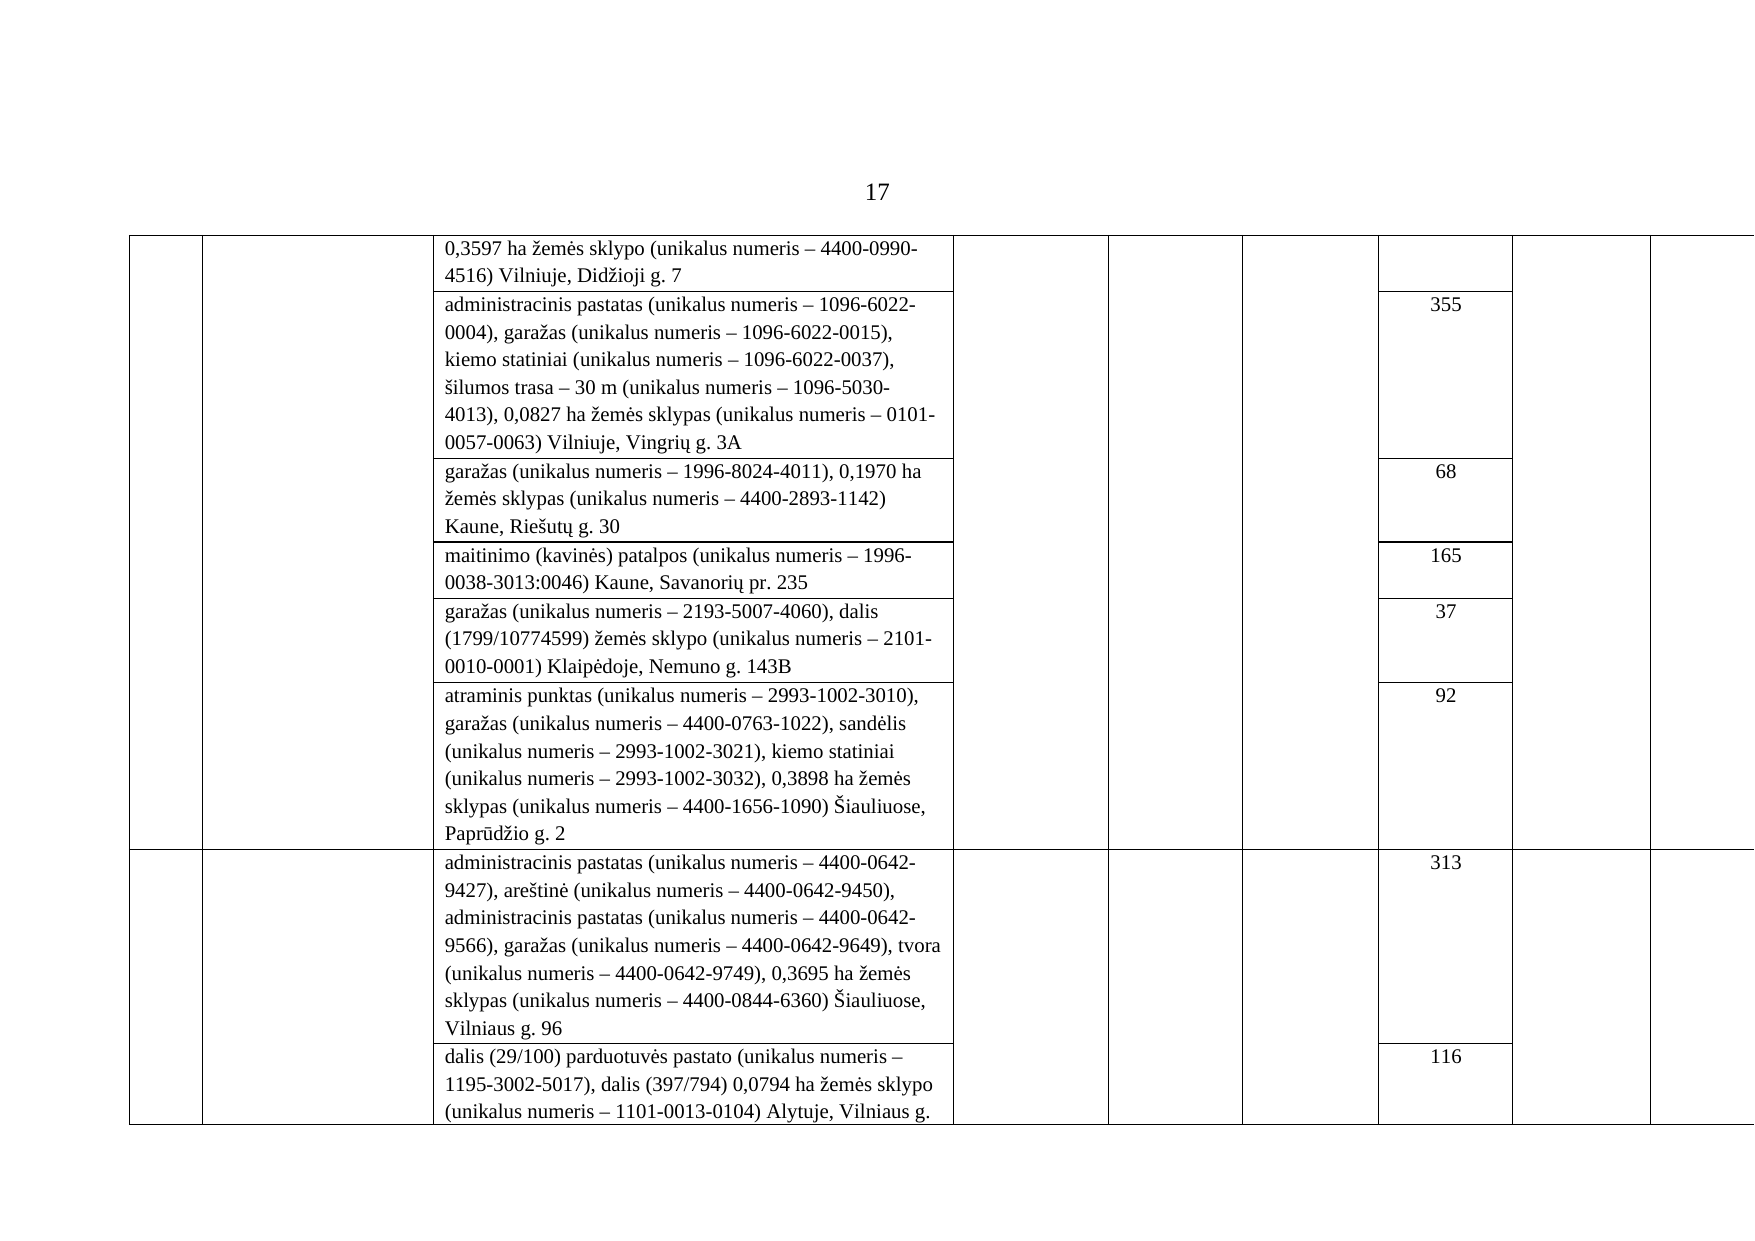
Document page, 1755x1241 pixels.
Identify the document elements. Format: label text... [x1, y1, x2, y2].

table_cell [954, 850, 1108, 1123]
table_cell administracinis pastatas (unikalus numeris – 1096-6022-0004), garažas (unikalus numeris – 1096-6022-0015), kiemo statiniai (unikalus numeris – 1096-6022-0037), šilumos trasa – 30 m (unikalus numeris – 1096-5030-4013), 0,0827 ha žemės sklypas (unikalus numeris – 0101-0057-0063) Vilniuje, Vingrių g. 3A [434, 292, 953, 458]
table_cell [130, 850, 202, 1123]
table_cell 116 [1379, 1044, 1512, 1123]
table_cell 313 [1379, 850, 1512, 1043]
table_cell 37 [1379, 599, 1512, 682]
table_cell [1513, 236, 1650, 849]
table_cell [1243, 850, 1378, 1123]
table_cell [203, 236, 433, 849]
table_cell garažas (unikalus numeris – 2193-5007-4060), dalis (1799/10774599) žemės sklypo (unikalus numeris – 2101-0010-0001) Klaipėdoje, Nemuno g. 143B [434, 599, 953, 682]
table_cell [1109, 236, 1242, 849]
table_cell [203, 850, 433, 1123]
table_cell atraminis punktas (unikalus numeris – 2993-1002-3010), garažas (unikalus numeris – 4400-0763-1022), sandėlis (unikalus numeris – 2993-1002-3021), kiemo statiniai (unikalus numeris – 2993-1002-3032), 0,3898 ha žemės sklypas (unikalus numeris – 4400-1656-1090) Šiauliuose, Paprūdžio g. 2 [434, 683, 953, 849]
table_cell 68 [1379, 459, 1512, 541]
table_cell administracinis pastatas (unikalus numeris – 4400-0642-9427), areštinė (unikalus numeris – 4400-0642-9450), administracinis pastatas (unikalus numeris – 4400-0642-9566), garažas (unikalus numeris – 4400-0642-9649), tvora (unikalus numeris – 4400-0642-9749), 0,3695 ha žemės sklypas (unikalus numeris – 4400-0844-6360) Šiauliuose, Vilniaus g. 96 [434, 850, 953, 1043]
table_cell [1379, 236, 1512, 291]
table_cell dalis (29/100) parduotuvės pastato (unikalus numeris – 1195-3002-5017), dalis (397/794) 0,0794 ha žemės sklypo (unikalus numeris – 1101-0013-0104) Alytuje, Vilniaus g. [434, 1044, 953, 1123]
table_cell [130, 236, 202, 849]
table_cell [1109, 850, 1242, 1123]
table_cell [1651, 236, 1754, 849]
table_cell garažas (unikalus numeris – 1996-8024-4011), 0,1970 ha žemės sklypas (unikalus numeris – 4400-2893-1142) Kaune, Riešutų g. 30 [434, 459, 953, 541]
table_cell [954, 236, 1108, 849]
table_cell 355 [1379, 292, 1512, 458]
table_cell [1513, 850, 1650, 1123]
table_cell 0,3597 ha žemės sklypo (unikalus numeris – 4400-0990-4516) Vilniuje, Didžioji g. 7 [434, 236, 953, 291]
table_cell 165 [1379, 543, 1512, 598]
table_cell [1243, 236, 1378, 849]
table_cell [1651, 850, 1754, 1123]
table_cell maitinimo (kavinės) patalpos (unikalus numeris – 1996-0038-3013:0046) Kaune, Savanorių pr. 235 [434, 543, 953, 598]
table_cell 92 [1379, 683, 1512, 849]
